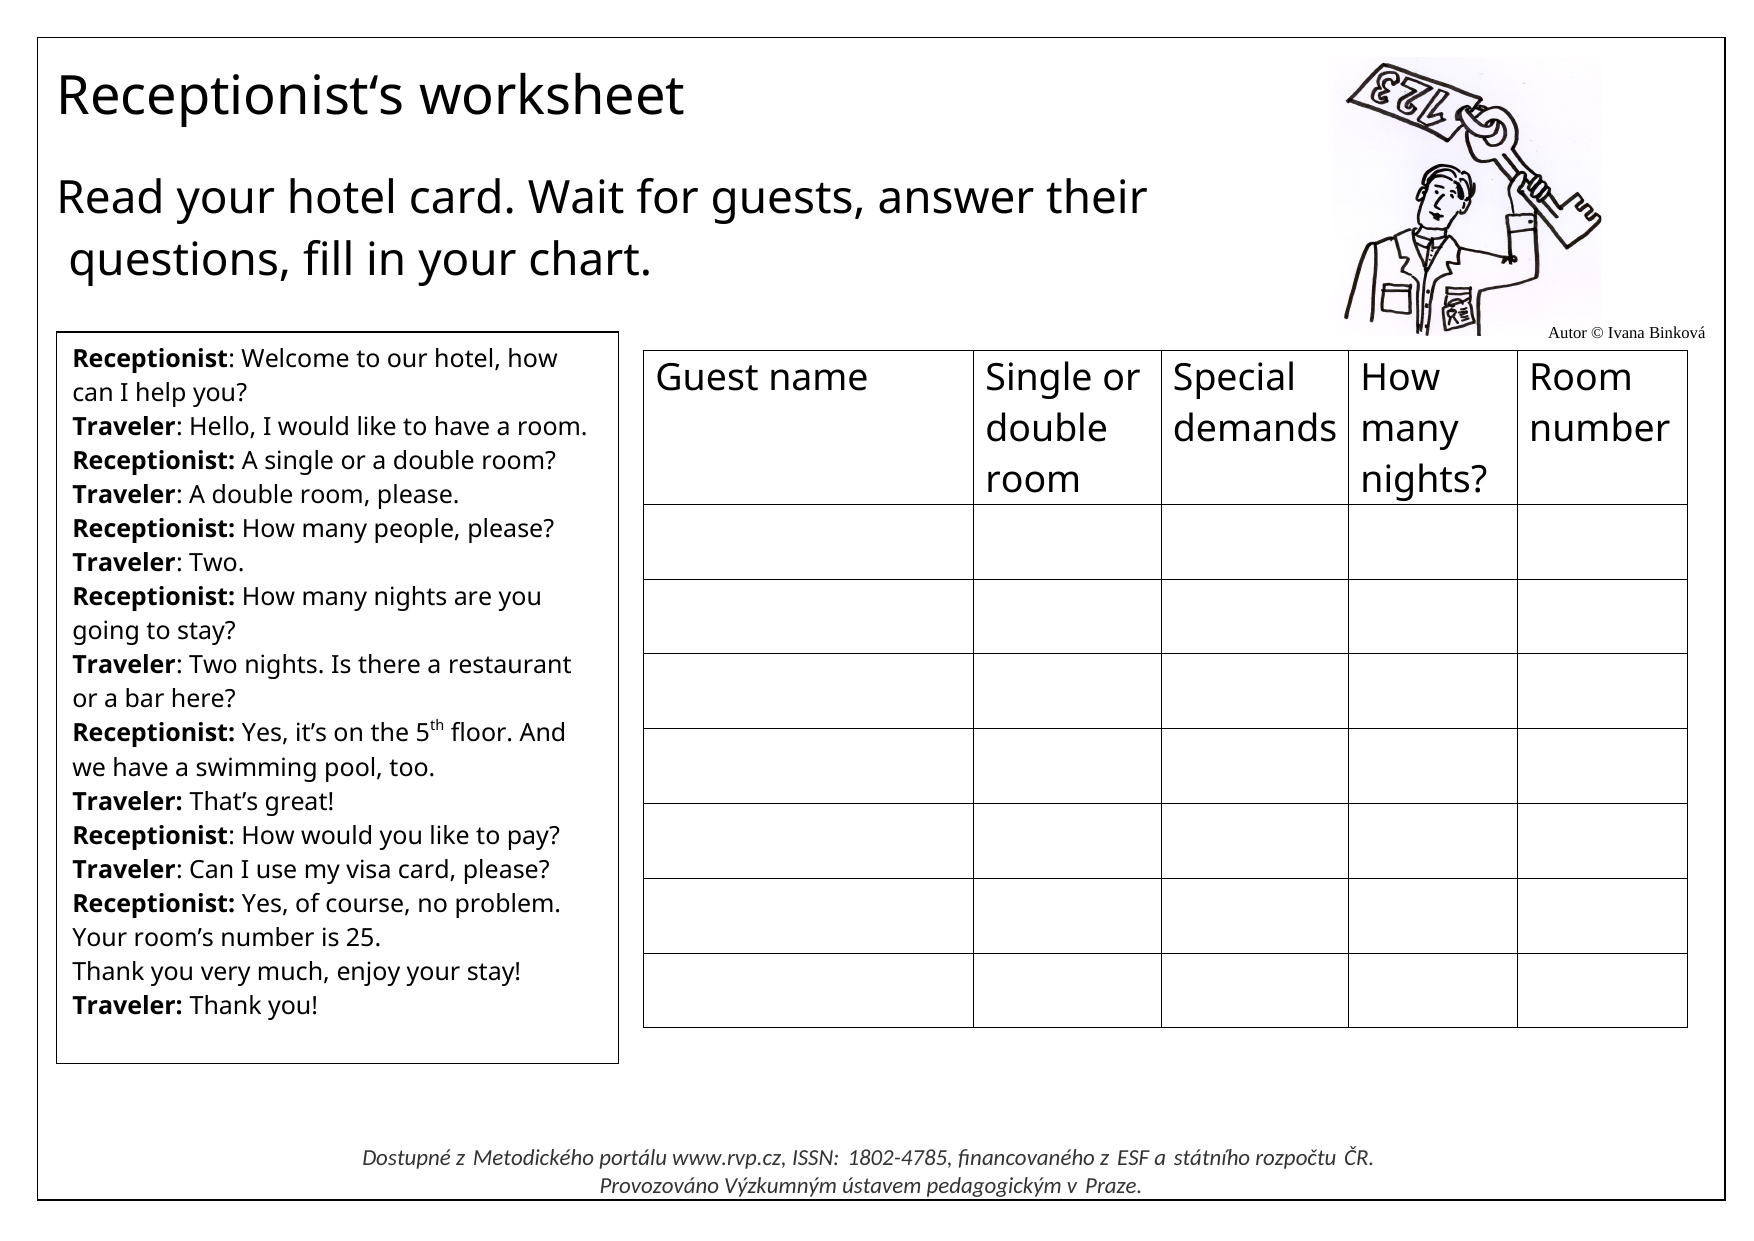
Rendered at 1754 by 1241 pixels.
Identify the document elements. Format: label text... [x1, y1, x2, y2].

table_cell [1349, 804, 1517, 878]
text Traveler: Two. [72, 545, 603, 579]
table_cell [974, 879, 1161, 952]
table_header Special demands [1162, 351, 1348, 504]
table_cell [1162, 654, 1348, 728]
table_cell [1349, 580, 1517, 653]
text Read your hotel card. Wait for guests, answer their [56, 164, 1330, 226]
table_cell [1162, 729, 1348, 803]
text Traveler: Thank you! [72, 988, 603, 1022]
text Receptionist: How would you like to pay? [72, 817, 603, 851]
text Traveler: Hello, I would like to have a room. [72, 408, 603, 443]
table_cell [644, 729, 973, 803]
table_cell [1349, 654, 1517, 728]
table_cell [974, 505, 1161, 578]
table_cell [1518, 879, 1687, 952]
table_header Room number [1518, 351, 1687, 504]
table_cell [974, 580, 1161, 653]
table_cell [1518, 729, 1687, 803]
text Traveler: Two nights. Is there a restaurant or a bar here? [72, 647, 603, 715]
table_cell [1162, 505, 1348, 578]
picture [1331, 57, 1602, 336]
table_header Guest name [644, 351, 973, 504]
table_cell [644, 580, 973, 653]
table_cell [1349, 879, 1517, 952]
text Receptionist: A single or a double room? [72, 443, 603, 477]
table_cell [644, 505, 973, 578]
table_cell [1162, 580, 1348, 653]
table_cell [1518, 804, 1687, 878]
text Receptionist: How many people, please? [72, 511, 603, 545]
table_cell [1349, 729, 1517, 803]
text Receptionist: Yes, it’s on the 5th floor. And we have a swimming pool, too. [72, 715, 603, 783]
table_cell [1518, 654, 1687, 728]
table_cell [1518, 954, 1687, 1027]
text Receptionist: How many nights are you going to stay? [72, 579, 603, 647]
text Traveler: Can I use my visa card, please? [72, 851, 603, 885]
text Your room’s number is 25. [72, 919, 603, 953]
text Thank you very much, enjoy your stay! [72, 953, 603, 988]
table_header How many nights? [1349, 351, 1517, 504]
text Receptionist: Yes, of course, no problem. [72, 885, 603, 919]
table_cell [1518, 580, 1687, 653]
table_cell [644, 804, 973, 878]
table_cell [1162, 954, 1348, 1027]
table_cell [1518, 505, 1687, 578]
text Receptionist‘s worksheet [56, 56, 1687, 337]
table_cell [1162, 879, 1348, 952]
table_cell [974, 654, 1161, 728]
text [1603, 226, 1687, 289]
text Traveler: A double room, please. [72, 477, 603, 511]
table_cell [1162, 804, 1348, 878]
table_cell [644, 879, 973, 952]
text questions, fill in your chart. [56, 226, 1330, 289]
text Receptionist: Welcome to our hotel, how can I help you? [72, 340, 603, 408]
text [1603, 164, 1687, 226]
table_cell [1349, 505, 1517, 578]
table_cell [644, 954, 973, 1027]
table_header Single or double room [974, 351, 1161, 504]
table_cell [644, 654, 973, 728]
text Traveler: That’s great! [72, 783, 603, 817]
table_cell [974, 804, 1161, 878]
table_cell [974, 954, 1161, 1027]
text Autor © Ivana Binková [1548, 322, 1727, 342]
table_cell [1349, 954, 1517, 1027]
table_cell [974, 729, 1161, 803]
